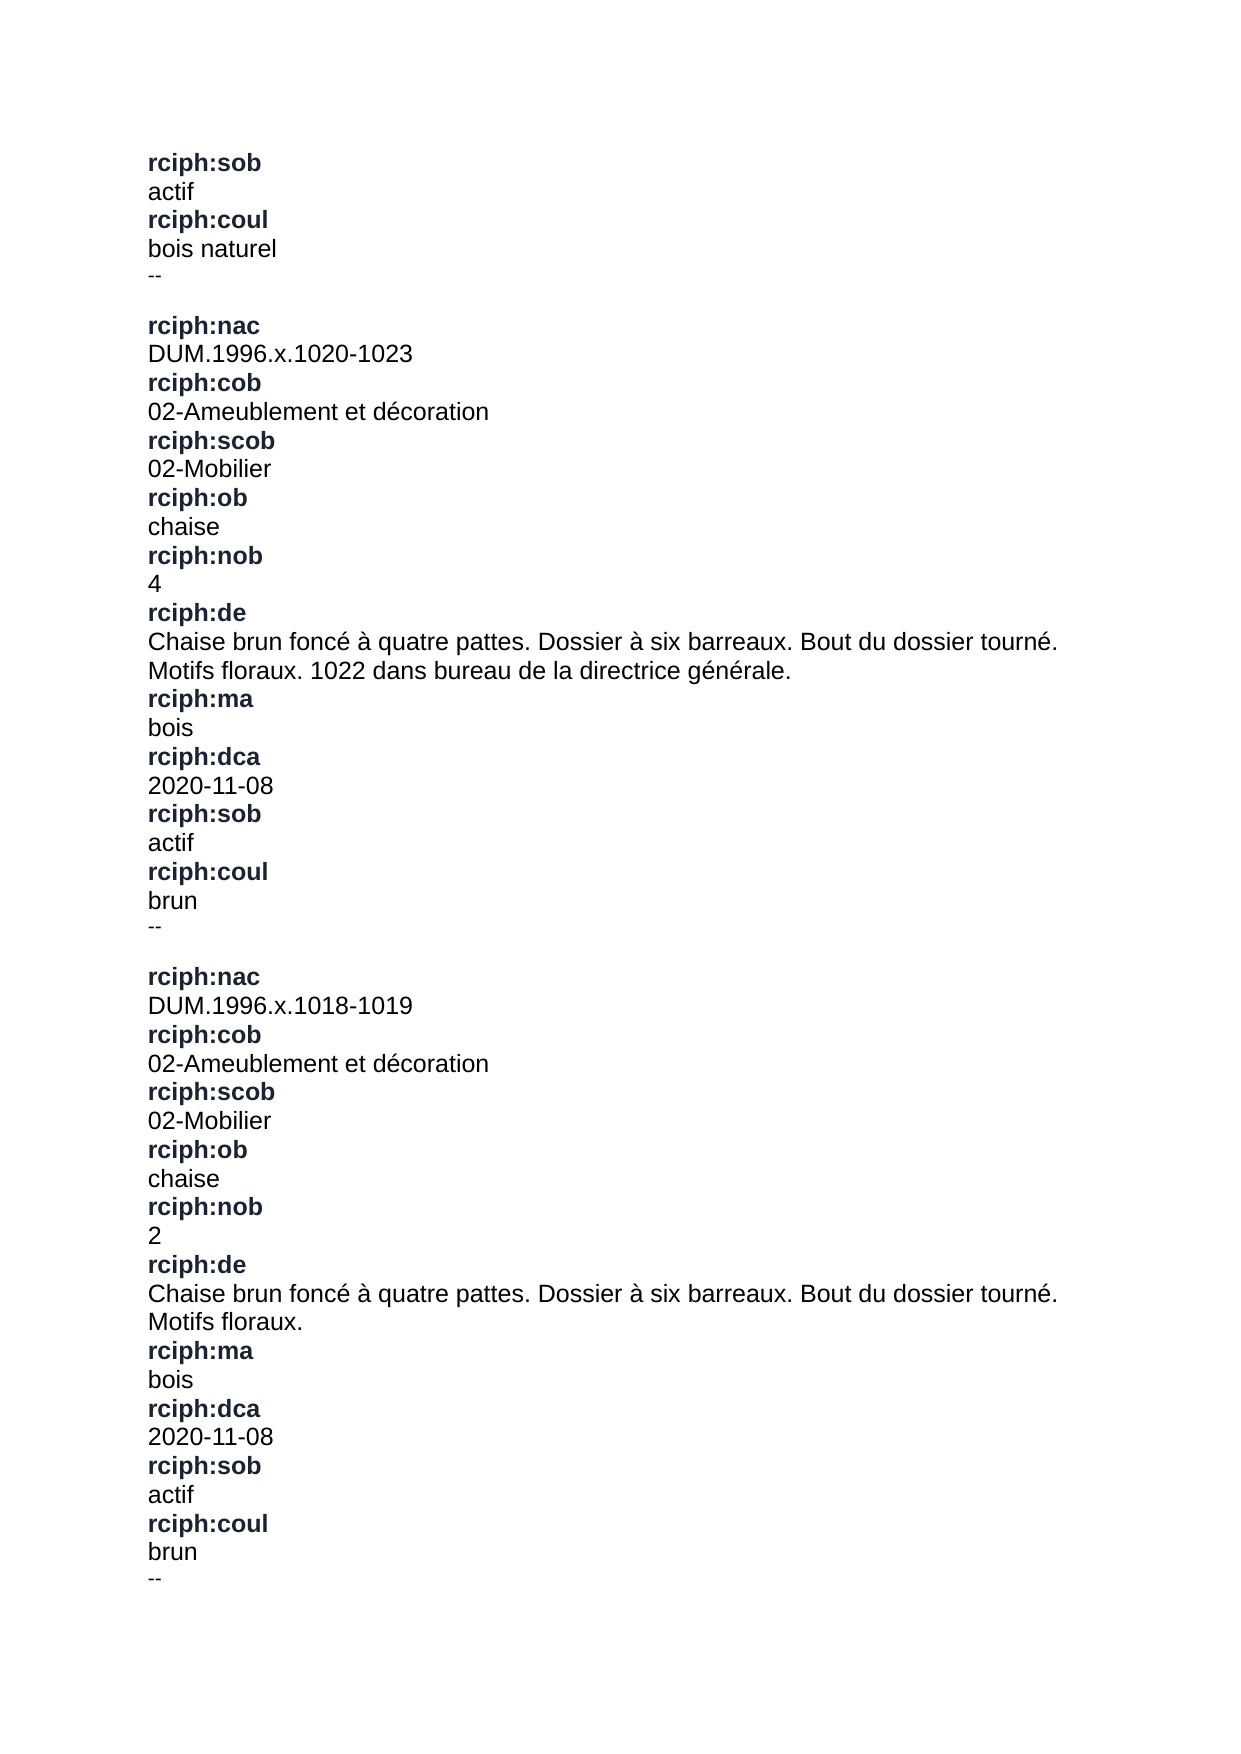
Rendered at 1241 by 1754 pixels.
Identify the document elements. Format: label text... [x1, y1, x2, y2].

text 2020-11-08 [148, 771, 1092, 799]
text 02-Mobilier [148, 454, 1092, 483]
text rciph:sob [148, 148, 1092, 176]
text actif [148, 828, 1092, 857]
text 02-Mobilier [148, 1106, 1092, 1135]
text rciph:ma [148, 684, 1092, 713]
text rciph:cob [148, 1020, 1092, 1048]
text -- [148, 1566, 1092, 1590]
text DUM.1996.x.1020-1023 [148, 339, 1092, 368]
text rciph:scob [148, 426, 1092, 454]
text chaise [148, 512, 1092, 541]
text actif [148, 176, 1092, 205]
text 4 [148, 569, 1092, 598]
text 2 [148, 1221, 1092, 1250]
text rciph:nob [148, 541, 1092, 569]
text rciph:ma [148, 1336, 1092, 1365]
text rciph:ob [148, 1135, 1092, 1163]
text rciph:scob [148, 1077, 1092, 1106]
text rciph:nob [148, 1192, 1092, 1221]
text DUM.1996.x.1018-1019 [148, 991, 1092, 1020]
text chaise [148, 1163, 1092, 1192]
text rciph:sob [148, 1451, 1092, 1480]
text 02-Ameublement et décoration [148, 1048, 1092, 1077]
text rciph:de [148, 598, 1092, 627]
text Chaise brun foncé à quatre pattes. Dossier à six barreaux. Bout du dossier tourné. Motifs floraux. [148, 1278, 1092, 1336]
text rciph:cob [148, 368, 1092, 397]
text Chaise brun foncé à quatre pattes. Dossier à six barreaux. Bout du dossier tourné. Motifs floraux. 1022 dans bureau de la directrice générale. [148, 627, 1092, 684]
text rciph:nac [148, 962, 1092, 991]
text bois [148, 1365, 1092, 1393]
text brun [148, 886, 1092, 914]
text rciph:coul [148, 1508, 1092, 1537]
text bois [148, 713, 1092, 742]
text rciph:nac [148, 311, 1092, 339]
text rciph:coul [148, 205, 1092, 234]
text brun [148, 1537, 1092, 1566]
text 02-Ameublement et décoration [148, 397, 1092, 426]
text rciph:dca [148, 1393, 1092, 1422]
text bois naturel [148, 234, 1092, 263]
text -- [148, 263, 1092, 287]
text actif [148, 1480, 1092, 1508]
text 2020-11-08 [148, 1422, 1092, 1451]
text -- [148, 914, 1092, 938]
text rciph:ob [148, 483, 1092, 512]
text rciph:de [148, 1250, 1092, 1278]
text rciph:coul [148, 857, 1092, 886]
text rciph:dca [148, 742, 1092, 771]
text rciph:sob [148, 799, 1092, 828]
